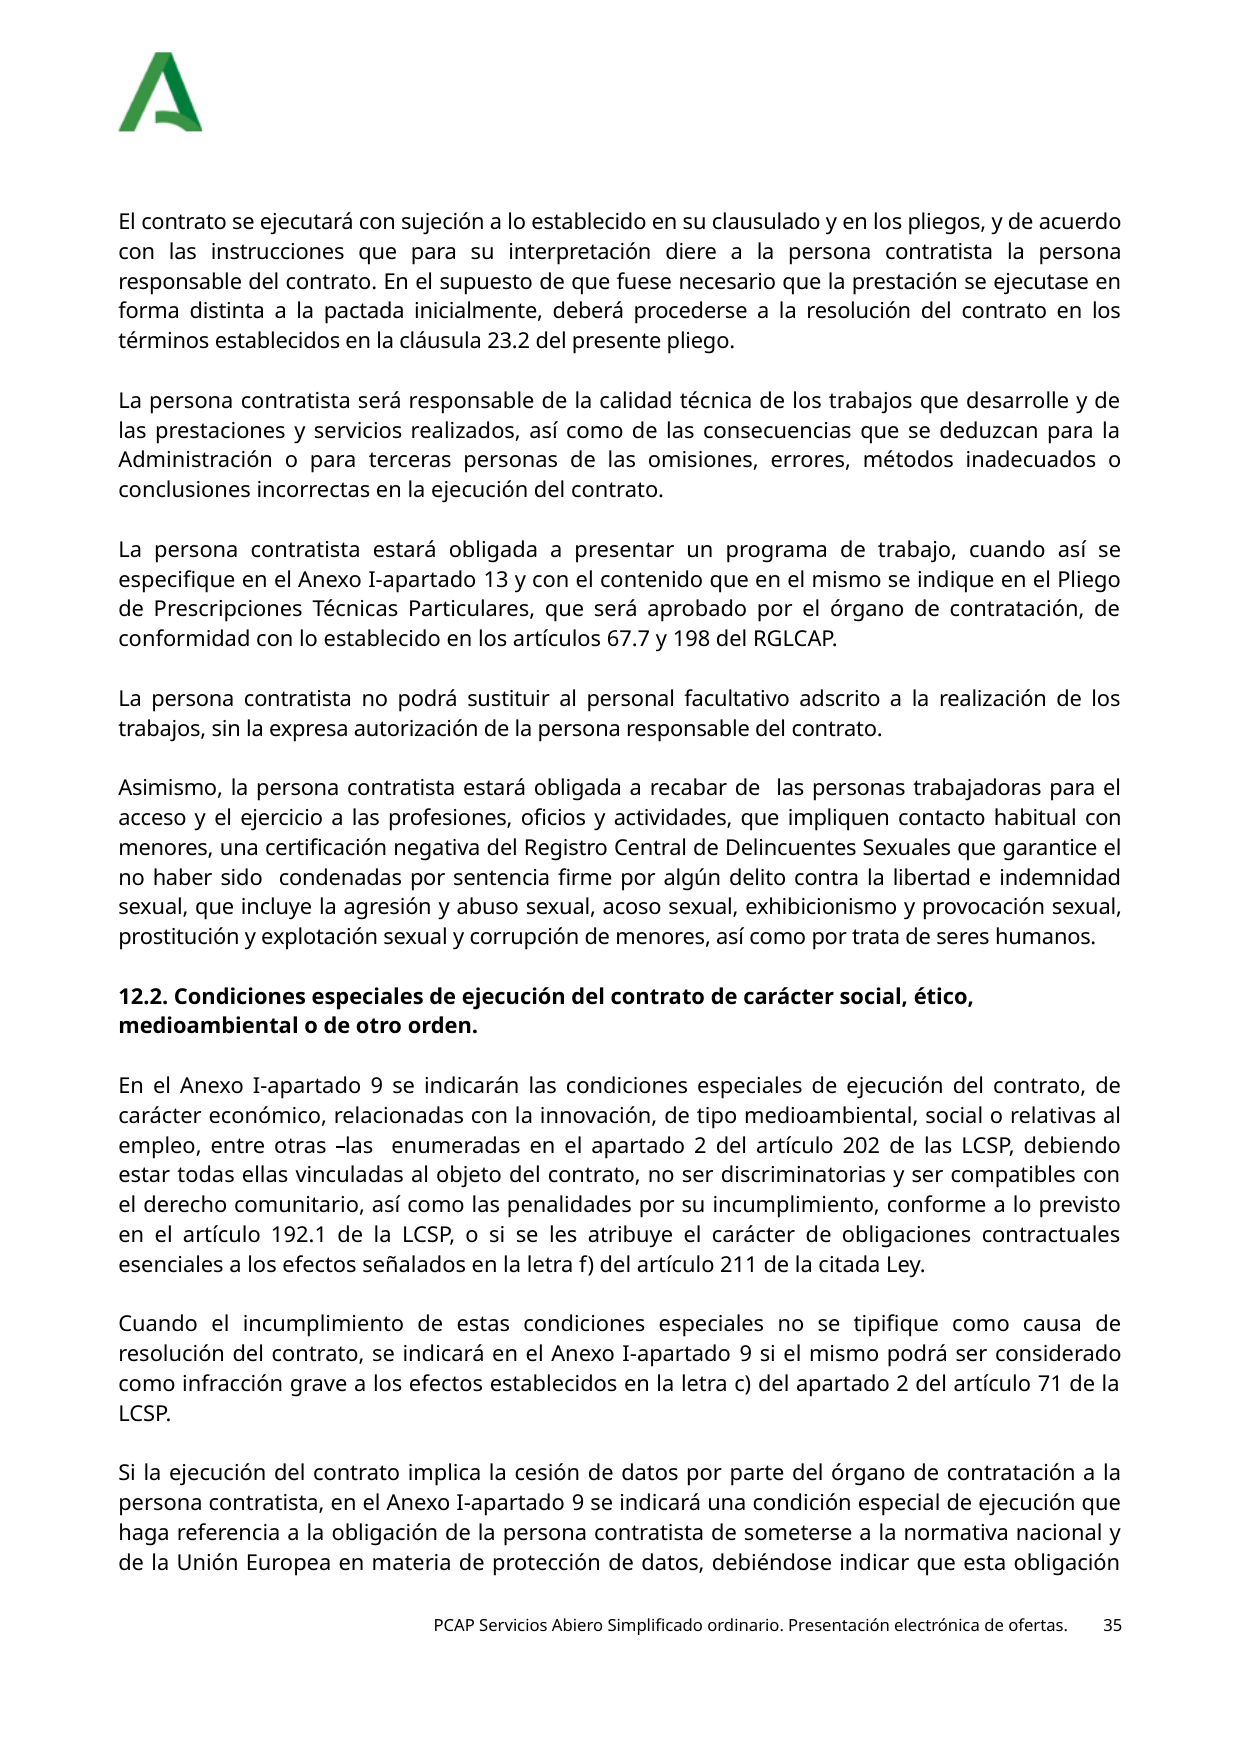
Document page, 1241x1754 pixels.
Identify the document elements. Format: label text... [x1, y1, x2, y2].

text Asimismo, la persona contratista estará obligada a recabar de las personas trabajadoras para el acceso y el ejercicio a las profesiones, oficios y actividades, que impliquen contacto habitual con menores, una certificación negativa del Registro Central de Delincuentes Sexuales que garantice el no haber sido condenadas por sentencia firme por algún delito contra la libertad e indemnidad sexual, que incluye la agresión y abuso sexual, acoso sexual, exhibicionismo y provocación sexual, prostitución y explotación sexual y corrupción de menores, así como por trata de seres humanos. [118, 772, 1122, 951]
text Cuando el incumplimiento de estas condiciones especiales no se tipifique como causa de resolución del contrato, se indicará en el Anexo I-apartado 9 si el mismo podrá ser considerado como infracción grave a los efectos establecidos en la letra c) del apartado 2 del artículo 71 de la LCSP. [118, 1308, 1122, 1428]
text La persona contratista no podrá sustituir al personal facultativo adscrito a la realización de los trabajos, sin la expresa autorización de la persona responsable del contrato. [118, 683, 1122, 742]
text La persona contratista será responsable de la calidad técnica de los trabajos que desarrolle y de las prestaciones y servicios realizados, así como de las consecuencias que se deduzcan para la Administración o para terceras personas de las omisiones, errores, métodos inadecuados o conclusiones incorrectas en la ejecución del contrato. [118, 385, 1122, 504]
picture [171, 9, 203, 151]
text El contrato se ejecutará con sujeción a lo establecido en su clausulado y en los pliegos, y de acuerdo con las instrucciones que para su interpretación diere a la persona contratista la persona responsable del contrato. En el supuesto de que fuese necesario que la prestación se ejecutase en forma distinta a la pactada inicialmente, deberá procederse a la resolución del contrato en los términos establecidos en la cláusula 23.2 del presente pliego. [118, 206, 1122, 355]
subtitle 12.2. Condiciones especiales de ejecución del contrato de carácter social, ético, medioambiental o de otro orden. [118, 981, 1122, 1040]
text En el Anexo I-apartado 9 se indicarán las condiciones especiales de ejecución del contrato, de carácter económico, relacionadas con la innovación, de tipo medioambiental, social o relativas al empleo, entre otras las enumeradas en el apartado 2 del artículo 202 de las LCSP, debiendo estar todas ellas vinculadas al objeto del contrato, no ser discriminatorias y ser compatibles con el derecho comunitario, así como las penalidades por su incumplimiento, conforme a lo previsto en el artículo 192.1 de la LCSP, o si se les atribuye el carácter de obligaciones contractuales esenciales a los efectos señalados en la letra f) del artículo 211 de la citada Ley. [118, 1070, 1122, 1279]
text La persona contratista estará obligada a presentar un programa de trabajo, cuando así se especifique en el Anexo I-apartado 13 y con el contenido que en el mismo se indique en el Pliego de Prescripciones Técnicas Particulares, que será aprobado por el órgano de contratación, de conformidad con lo establecido en los artículos 67.7 y 198 del RGLCAP. [118, 534, 1122, 653]
text Si la ejecución del contrato implica la cesión de datos por parte del órgano de contratación a la persona contratista, en el Anexo I-apartado 9 se indicará una condición especial de ejecución que haga referencia a la obligación de la persona contratista de someterse a la normativa nacional y de la Unión Europea en materia de protección de datos, debiéndose indicar que esta obligación [118, 1457, 1122, 1577]
